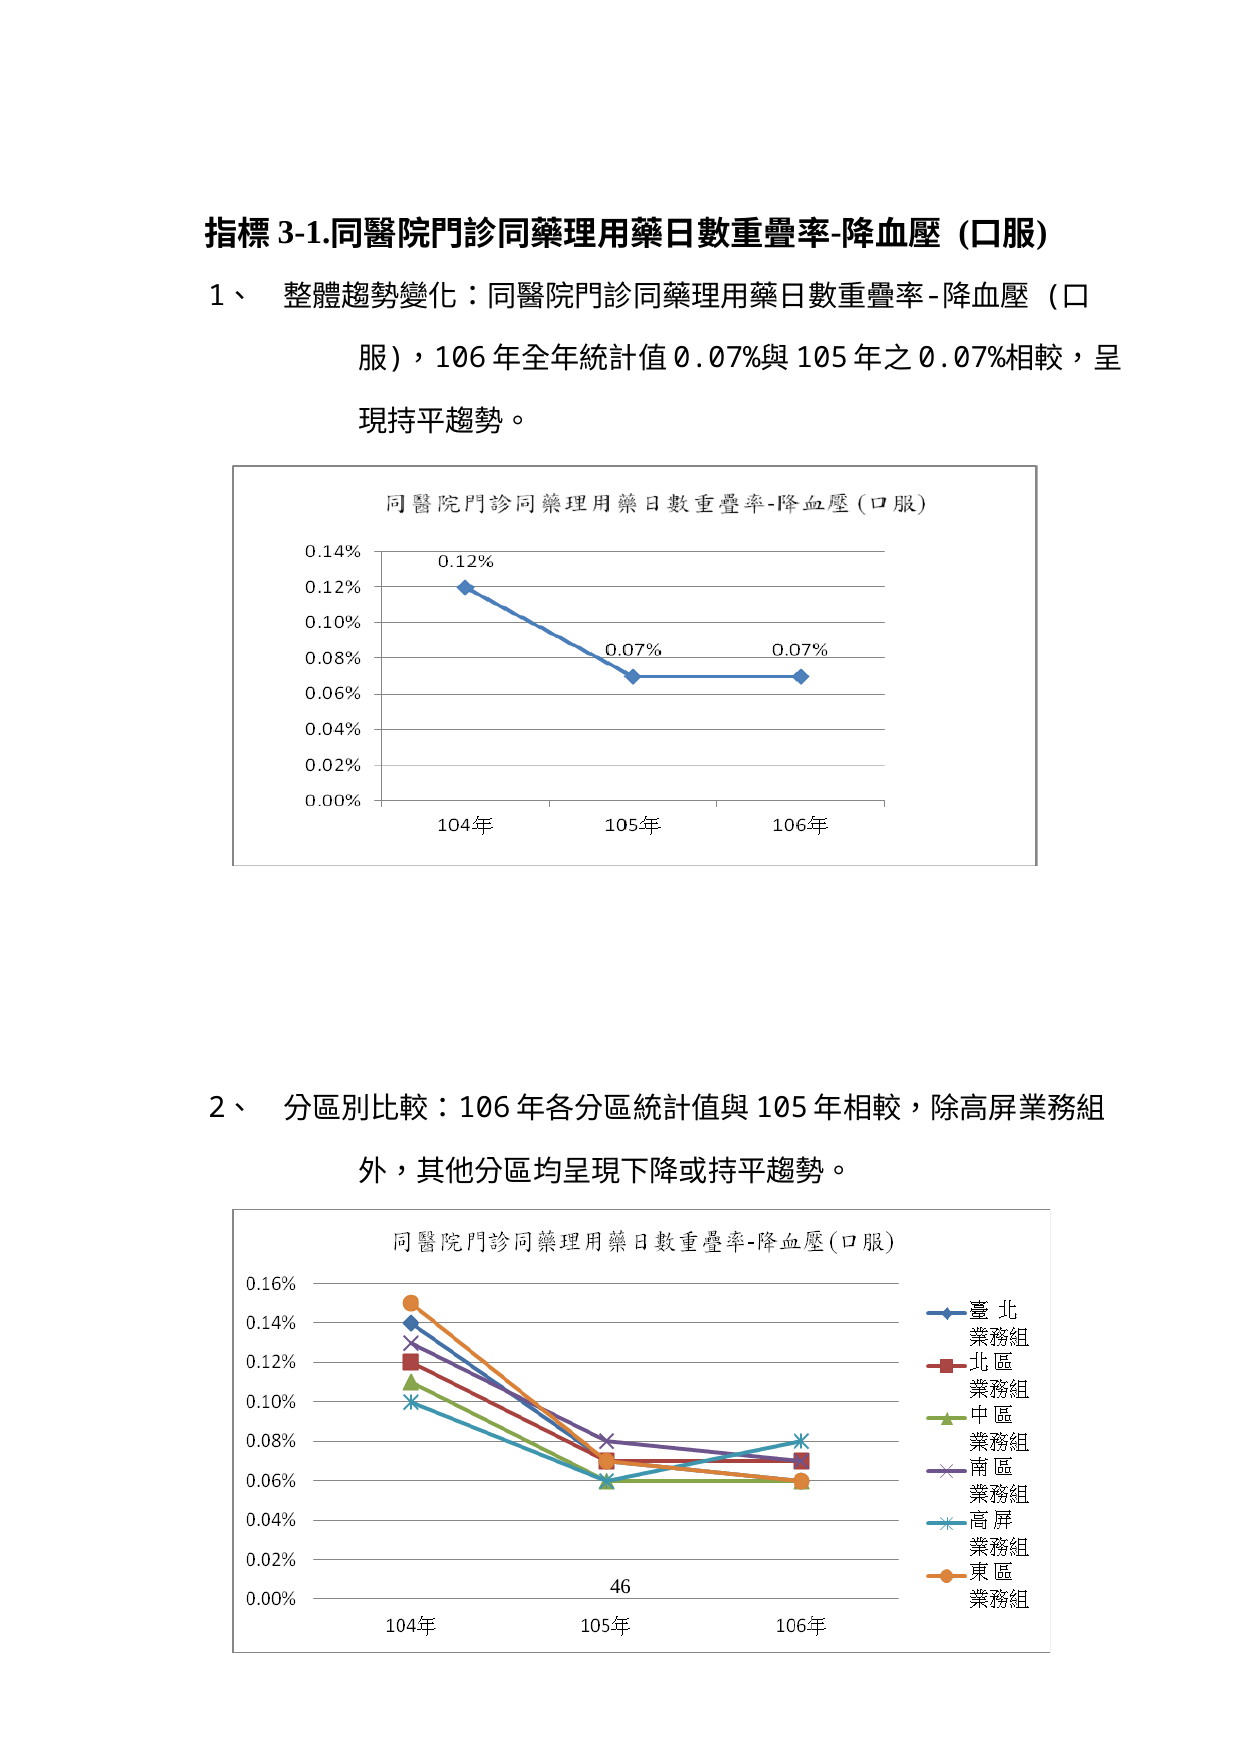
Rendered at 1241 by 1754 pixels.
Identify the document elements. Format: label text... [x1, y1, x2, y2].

list 整體趨勢變化：同醫院門診同藥理用藥日數重疊率-降血壓 (口服)，106年全年統計值0.07%與105年之0.07%相較，呈現持平趨勢。 [208, 252, 1132, 439]
list 分區別比較：106年各分區統計值與105年相較，除高屏業務組外，其他分區均呈現下降或持平趨勢。 [208, 1064, 1132, 1189]
subtitle 指標3-1.同醫院門診同藥理用藥日數重疊率-降血壓 (口服) [187, 189, 1053, 252]
